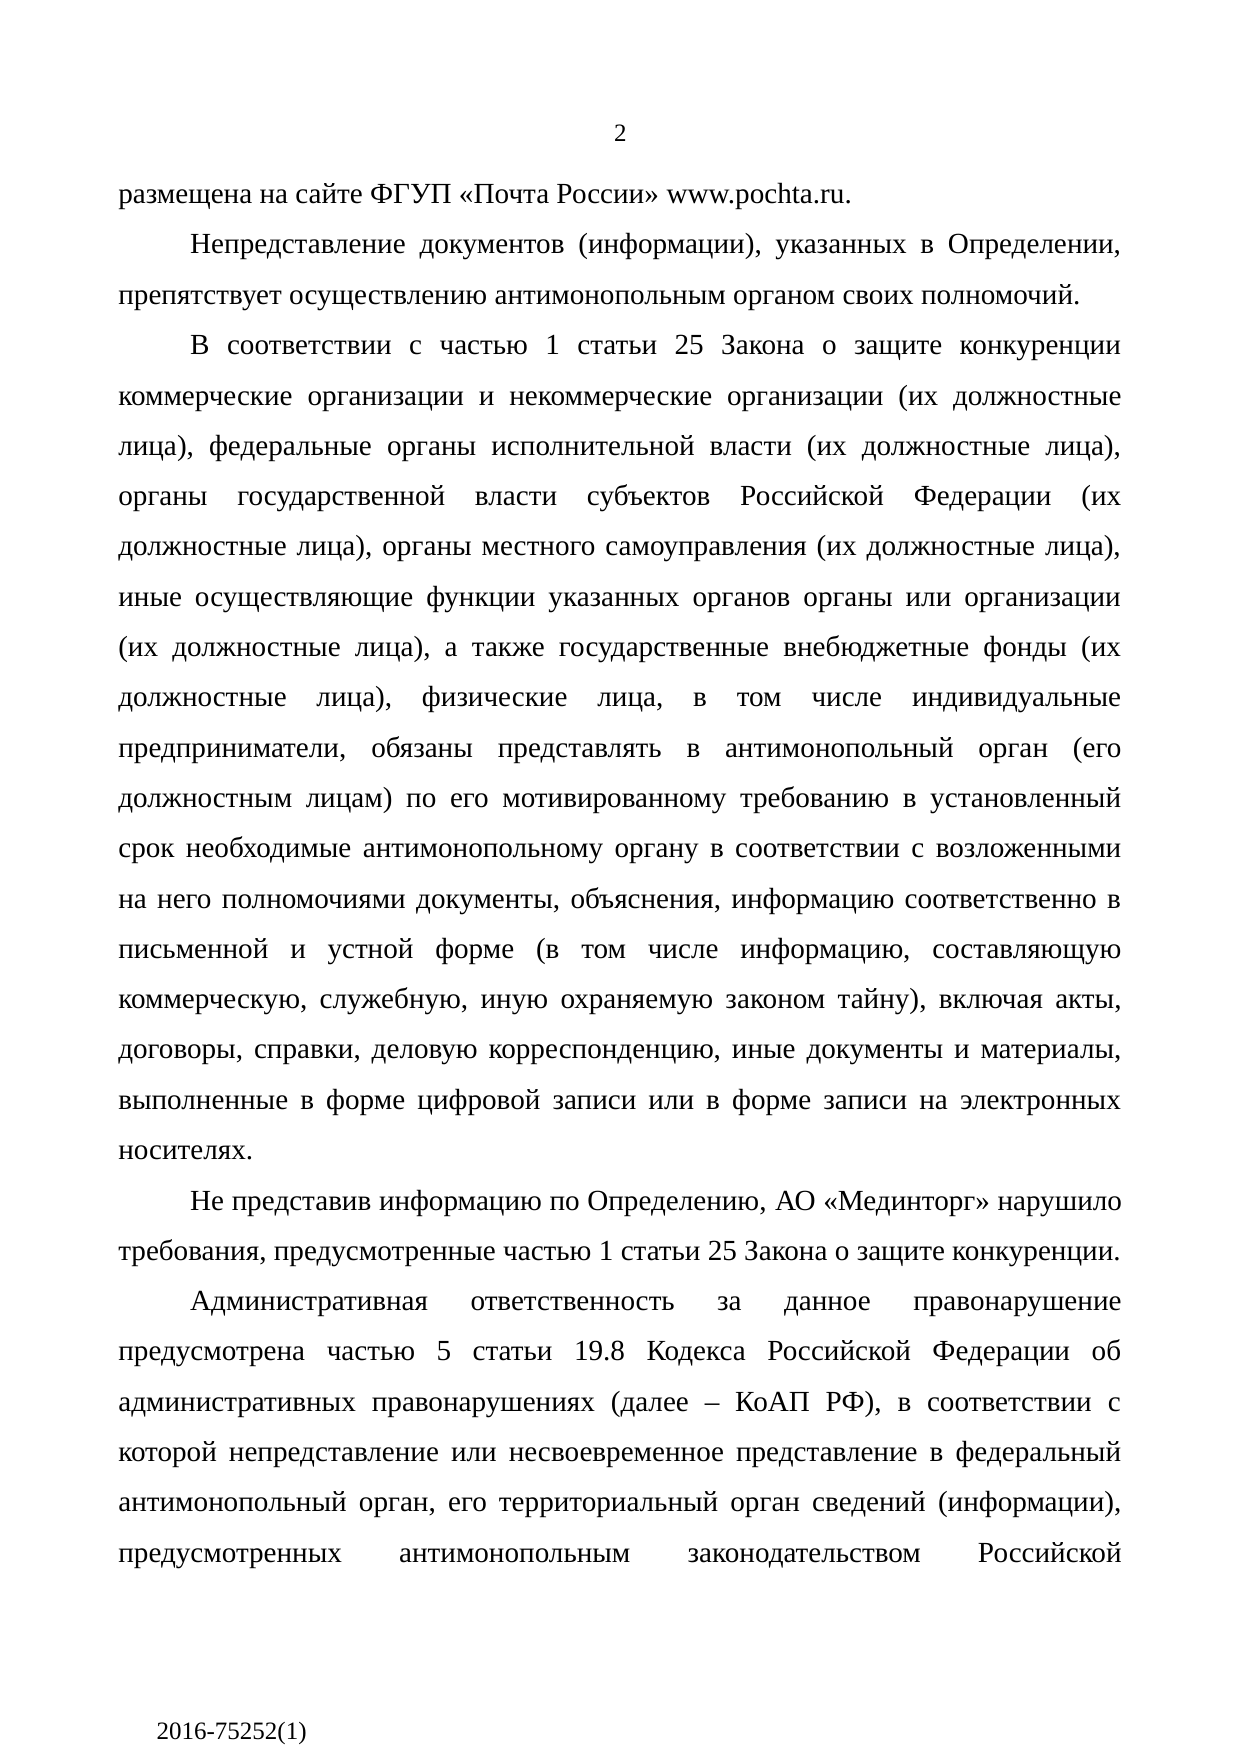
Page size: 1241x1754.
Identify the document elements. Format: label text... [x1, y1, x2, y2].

text Не представив информацию по Определению, АО «Мединторг» нарушило требования, предусмотренные частью 1 статьи 25 Закона о защите конкуренции. [118, 1183, 1122, 1266]
text размещена на сайте ФГУП «Почта России» www.pochta.ru. [118, 176, 1122, 210]
text Административная ответственность за данное правонарушение предусмотрена частью 5 статьи 19.8 Кодекса Российской Федерации об административных правонарушениях (далее – КоАП РФ), в соответствии с которой непредставление или несвоевременное представление в федеральный антимонопольный орган, его территориальный орган сведений (информации), предусмотренных антимонопольным законодательством Российской [118, 1283, 1122, 1568]
text В соответствии с частью 1 статьи 25 Закона о защите конкуренции коммерческие организации и некоммерческие организации (их должностные лица), федеральные органы исполнительной власти (их должностные лица), органы государственной власти субъектов Российской Федерации (их должностные лица), органы местного самоуправления (их должностные лица), иные осуществляющие функции указанных органов органы или организации (их должностные лица), а также государственные внебюджетные фонды (их должностные лица), физические лица, в том числе индивидуальные предприниматели, обязаны представлять в антимонопольный орган (его должностным лицам) по его мотивированному требованию в установленный срок необходимые антимонопольному органу в соответствии с возложенными на него полномочиями документы, объяснения, информацию соответственно в письменной и устной форме (в том числе информацию, составляющую коммерческую, служебную, иную охраняемую законом тайну), включая акты, договоры, справки, деловую корреспонденцию, иные документы и материалы, выполненные в форме цифровой записи или в форме записи на электронных носителях. [118, 327, 1122, 1166]
text Непредставление документов (информации), указанных в Определении, препятствует осуществлению антимонопольным органом своих полномочий. [118, 227, 1122, 311]
